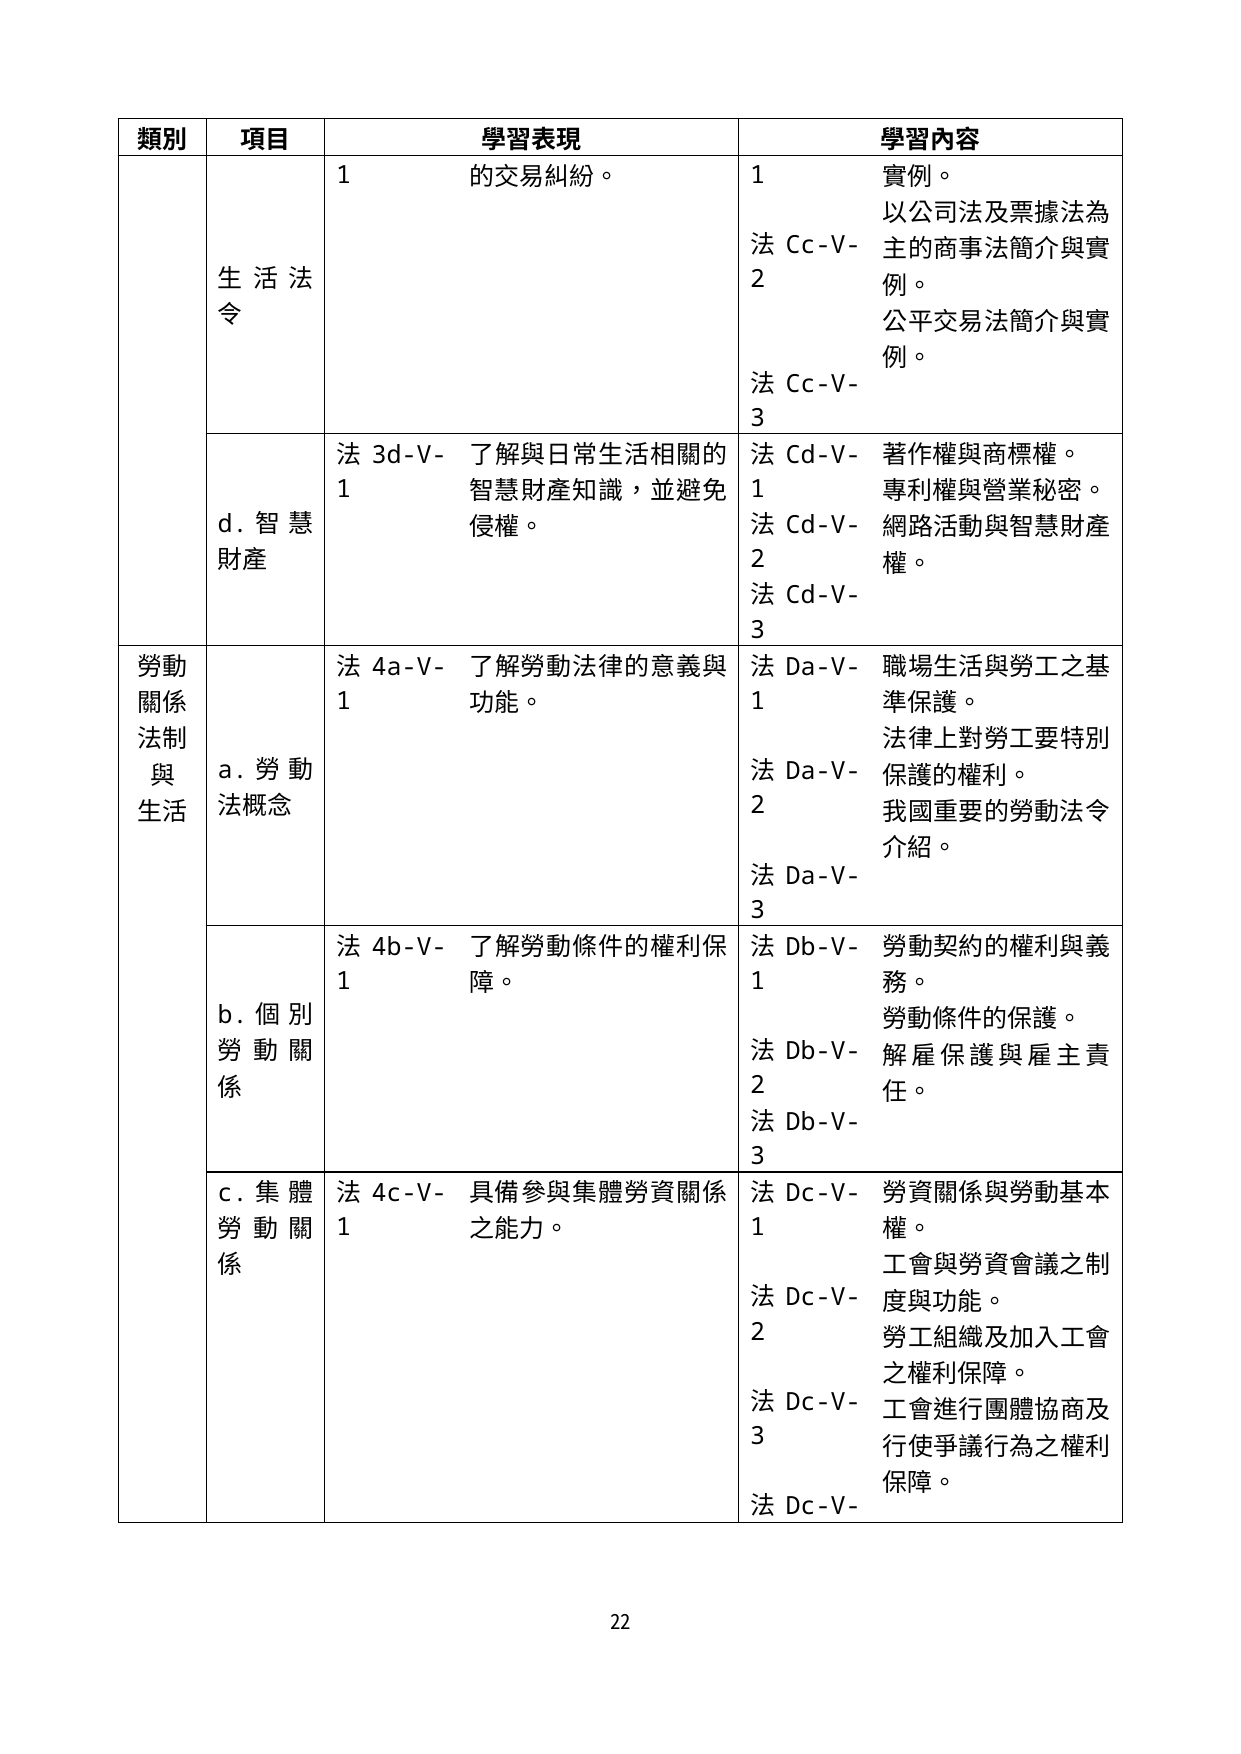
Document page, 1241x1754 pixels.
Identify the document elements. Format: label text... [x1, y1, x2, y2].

table_cell 法Cd-V-1 法Cd-V-2 法Cd-V-3 [739, 434, 871, 645]
table_cell a.勞動法概念 [207, 646, 324, 925]
table_cell 了解與日常生活相關的智慧財產知識，並避免侵權。 [458, 434, 738, 645]
table_cell 勞資關係與勞動基本權。 工會與勞資會議之制度與功能。 勞工組織及加入工會之權利保障。 工會進行團體協商及行使爭議行為之權利保障。 [871, 1173, 1122, 1522]
table_cell 法4a-V-1 [325, 646, 458, 925]
table_cell 勞動契約的權利與義務。 勞動條件的保護。 解雇保護與雇主責任。 [871, 926, 1122, 1171]
table_cell 具備參與集體勞資關係之能力。 [458, 1173, 738, 1522]
table_cell 職場生活與勞工之基準保護。 法律上對勞工要特別保護的權利。 我國重要的勞動法令介紹。 [871, 646, 1122, 925]
table_header 學習內容 [739, 119, 1122, 155]
table_cell 勞動關係法制與 生活 [119, 646, 206, 1522]
table_cell 了解勞動條件的權利保障。 [458, 926, 738, 1171]
table_cell 了解勞動法律的意義與功能。 [458, 646, 738, 925]
table_cell 法4b-V-1 [325, 926, 458, 1171]
table_header 學習表現 [325, 119, 738, 155]
table_cell 法Db-V-1 法Db-V-2 法Db-V-3 [739, 926, 871, 1171]
table_cell 1 法Cc-V-2 法Cc-V-3 [739, 156, 871, 433]
table_cell 實例。 以公司法及票據法為主的商事法簡介與實例。 公平交易法簡介與實例。 [871, 156, 1122, 433]
table_cell d.智慧財產 [207, 434, 324, 645]
table_header 類別 [119, 119, 206, 155]
table_cell [119, 156, 206, 645]
table_cell 法3d-V-1 [325, 434, 458, 645]
table_cell c.集體勞動關係 [207, 1173, 324, 1522]
table_cell 的交易糾紛。 [458, 156, 738, 433]
table_cell 1 [325, 156, 458, 433]
table_header 項目 [207, 119, 324, 155]
table_cell 法4c-V-1 [325, 1173, 458, 1522]
table_cell b.個別勞動關係 [207, 926, 324, 1171]
table_cell 生活法令 [207, 156, 324, 433]
table_cell 法Da-V-1 法Da-V-2 法Da-V-3 [739, 646, 871, 925]
table_cell 著作權與商標權。 專利權與營業秘密。 網路活動與智慧財產權。 [871, 434, 1122, 645]
table_cell 法Dc-V-1 法Dc-V-2 法Dc-V-3 法Dc-V- [739, 1173, 871, 1522]
